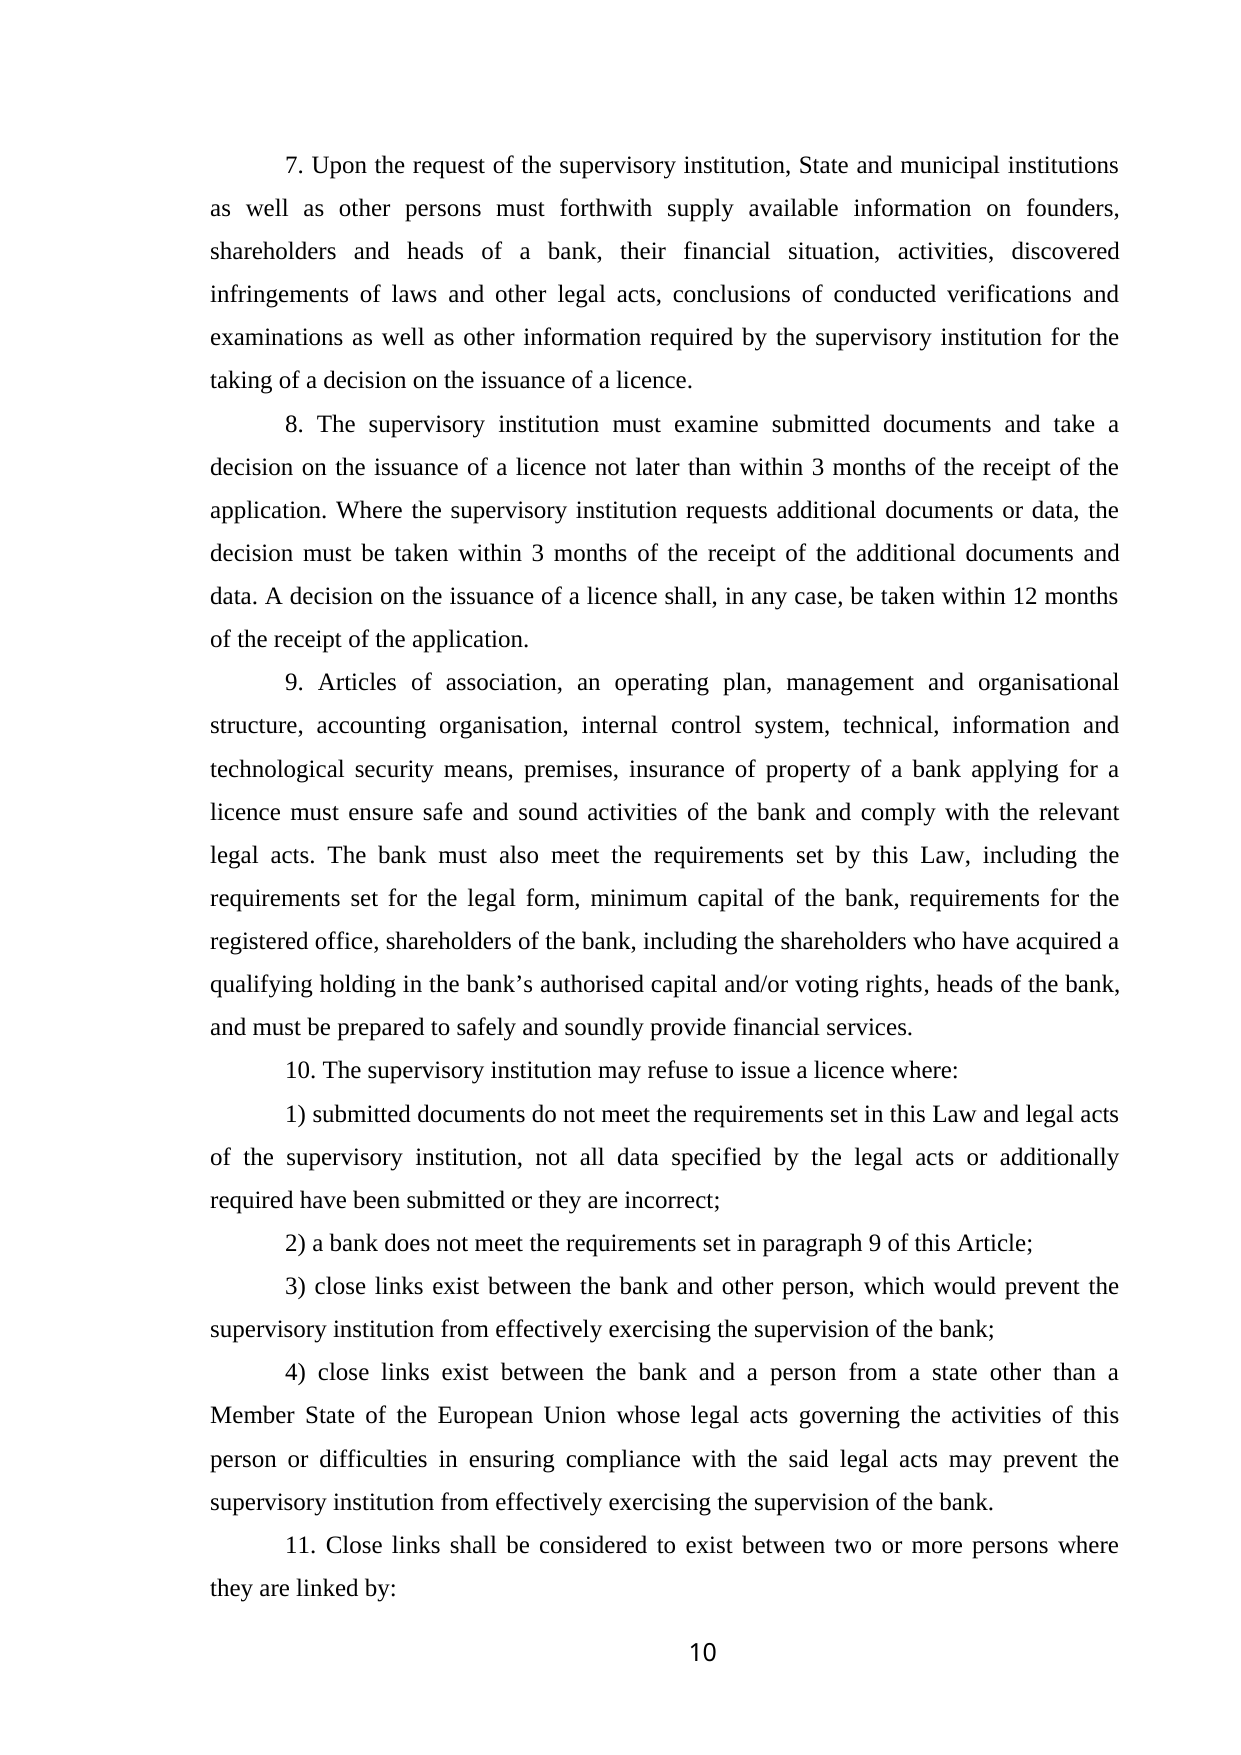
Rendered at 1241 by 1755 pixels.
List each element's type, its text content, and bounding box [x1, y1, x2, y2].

text 10. The supervisory institution may refuse to issue a licence where: [210, 1056, 1120, 1084]
text 7. Upon the request of the supervisory institution, State and municipal institutions as well as other persons must forthwith supply available information on founders, shareholders and heads of a bank, their financial situation, activities, discovered infringements of laws and other legal acts, conclusions of conducted verifications and examinations as well as other information required by the supervisory institution for the taking of a decision on the issuance of a licence. [210, 150, 1120, 394]
text 2) a bank does not meet the requirements set in paragraph 9 of this Article; [210, 1228, 1120, 1257]
text 4) close links exist between the bank and a person from a state other than a Member State of the European Union whose legal acts governing the activities of this person or difficulties in ensuring compliance with the said legal acts may prevent the supervisory institution from effectively exercising the supervision of the bank. [210, 1357, 1120, 1516]
text 3) close links exist between the bank and other person, which would prevent the supervisory institution from effectively exercising the supervision of the bank; [210, 1271, 1120, 1343]
text 1) submitted documents do not meet the requirements set in this Law and legal acts of the supervisory institution, not all data specified by the legal acts or additionally required have been submitted or they are incorrect; [210, 1099, 1120, 1214]
text 9. Articles of association, an operating plan, management and organisational structure, accounting organisation, internal control system, technical, information and technological security means, premises, insurance of property of a bank applying for a licence must ensure safe and sound activities of the bank and comply with the relevant legal acts. The bank must also meet the requirements set by this Law, including the requirements set for the legal form, minimum capital of the bank, requirements for the registered office, shareholders of the bank, including the shareholders who have acquired a qualifying holding in the bank’s authorised capital and/or voting rights, heads of the bank, and must be prepared to safely and soundly provide financial services. [210, 667, 1120, 1041]
text 11. Close links shall be considered to exist between two or more persons where they are linked by: [210, 1530, 1120, 1602]
text 8. The supervisory institution must examine submitted documents and take a decision on the issuance of a licence not later than within 3 months of the receipt of the application. Where the supervisory institution requests additional documents or data, the decision must be taken within 3 months of the receipt of the additional documents and data. A decision on the issuance of a licence shall, in any case, be taken within 12 months of the receipt of the application. [210, 409, 1120, 653]
